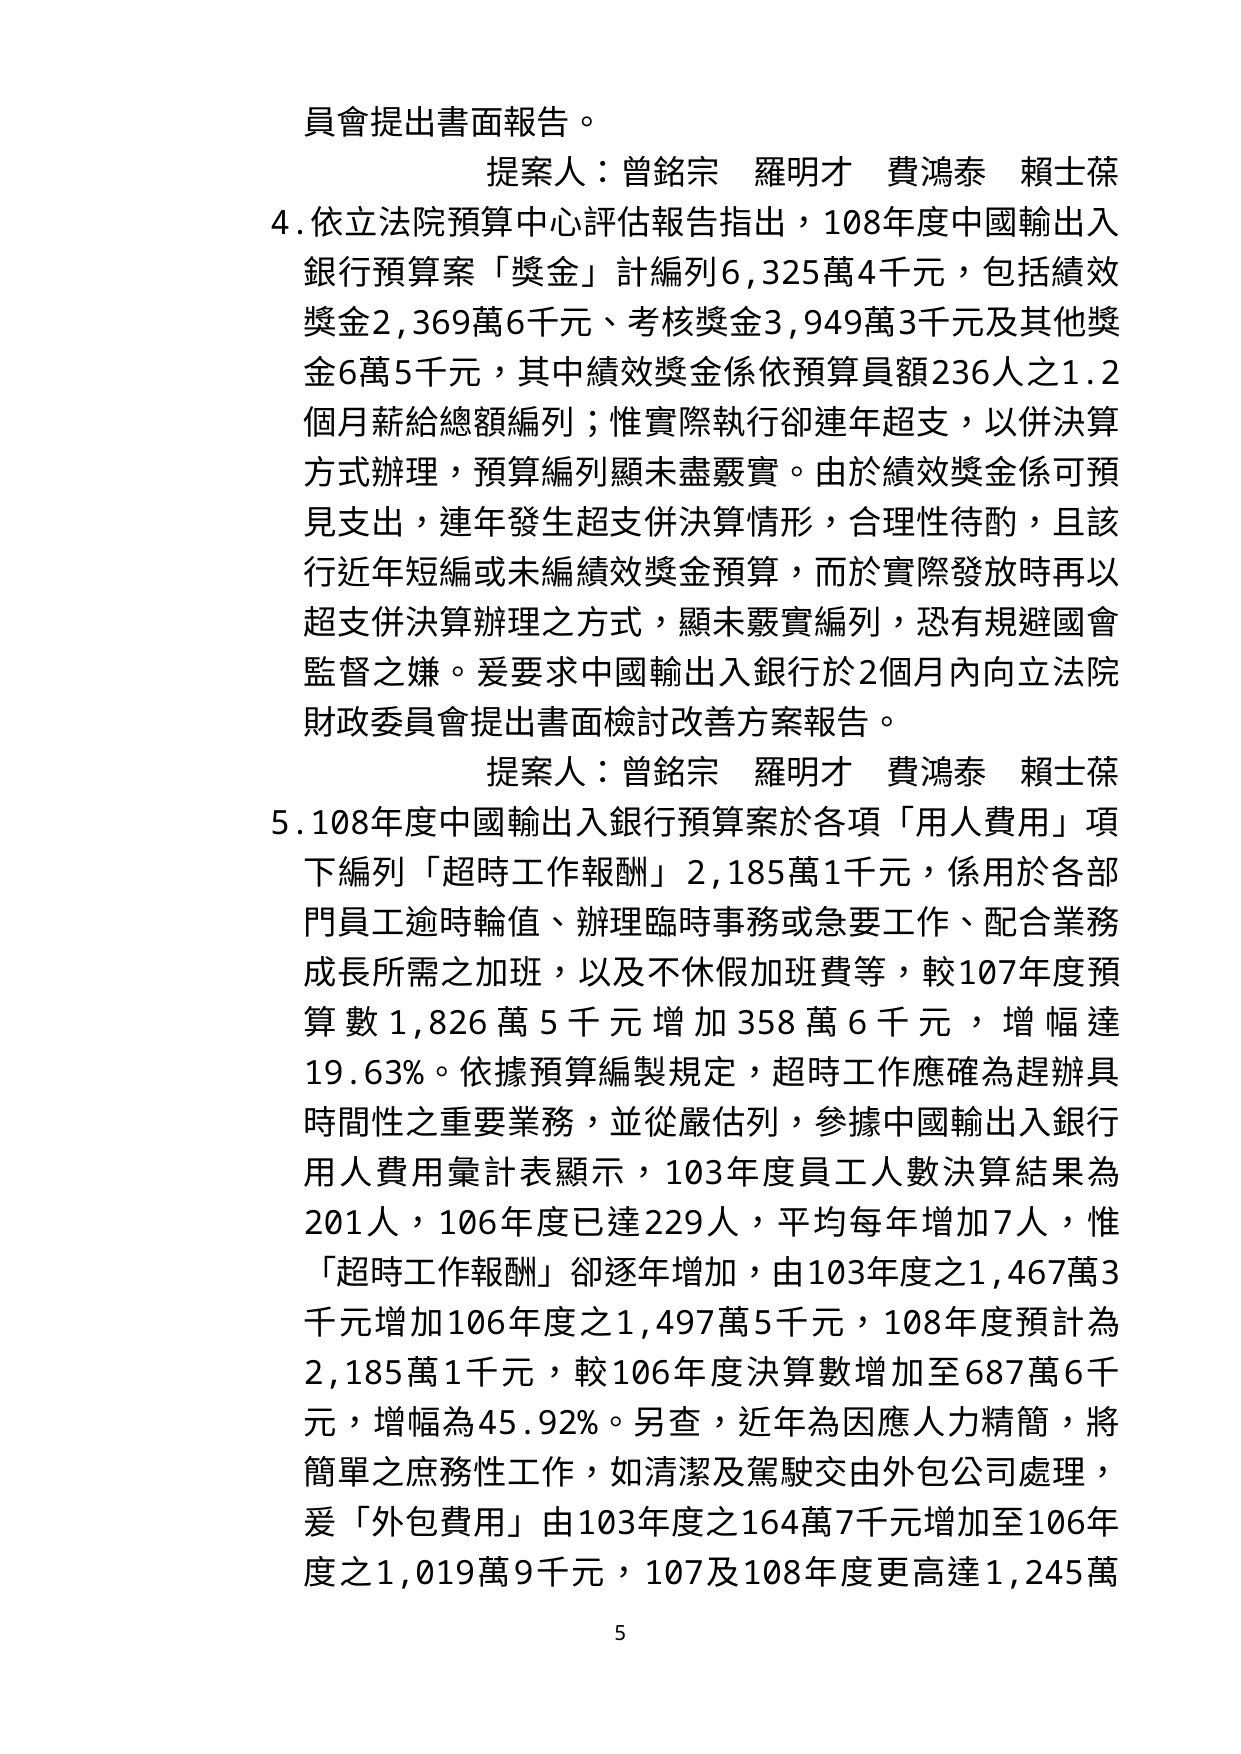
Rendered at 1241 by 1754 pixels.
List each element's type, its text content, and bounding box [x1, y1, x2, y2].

text 提案人：曾銘宗 羅明才 費鴻泰 賴士葆 [120, 744, 1120, 794]
text 4.依立法院預算中心評估報告指出，108年度中國輸出入銀行預算案「獎金」計編列6,325萬4千元，包括績效獎金2,369萬6千元、考核獎金3,949萬3千元及其他獎金6萬5千元，其中績效獎金係依預算員額236人之1.2個月薪給總額編列；惟實際執行卻連年超支，以併決算方式辦理，預算編列顯未盡覈實。由於績效獎金係可預見支出，連年發生超支併決算情形，合理性待酌，且該行近年短編或未編績效獎金預算，而於實際發放時再以超支併決算辦理之方式，顯未覈實編列，恐有規避國會監督之嫌。爰要求中國輸出入銀行於2個月內向立法院財政委員會提出書面檢討改善方案報告。 [270, 194, 1120, 744]
text 員會提出書面報告。 [270, 94, 1120, 144]
text 提案人：曾銘宗 羅明才 費鴻泰 賴士葆 [120, 144, 1120, 194]
text 5.108年度中國輸出入銀行預算案於各項「用人費用」項下編列「超時工作報酬」2,185萬1千元，係用於各部門員工逾時輪值、辦理臨時事務或急要工作、配合業務成長所需之加班，以及不休假加班費等，較107年度預算數1,826萬5千元增加358萬6千元，增幅達19.63%。依據預算編製規定，超時工作應確為趕辦具時間性之重要業務，並從嚴估列，參據中國輸出入銀行用人費用彙計表顯示，103年度員工人數決算結果為201人，106年度已達229人，平均每年增加7人，惟「超時工作報酬」卻逐年增加，由103年度之1,467萬3千元增加106年度之1,497萬5千元，108年度預計為2,185萬1千元，較106年度決算數增加至687萬6千元，增幅為45.92%。另查，近年為因應人力精簡，將簡單之庶務性工作，如清潔及駕駛交由外包公司處理，爰「外包費用」由103年度之164萬7千元增加至106年度之1,019萬9千元，107及108年度更高達1,245萬 [270, 794, 1120, 1594]
